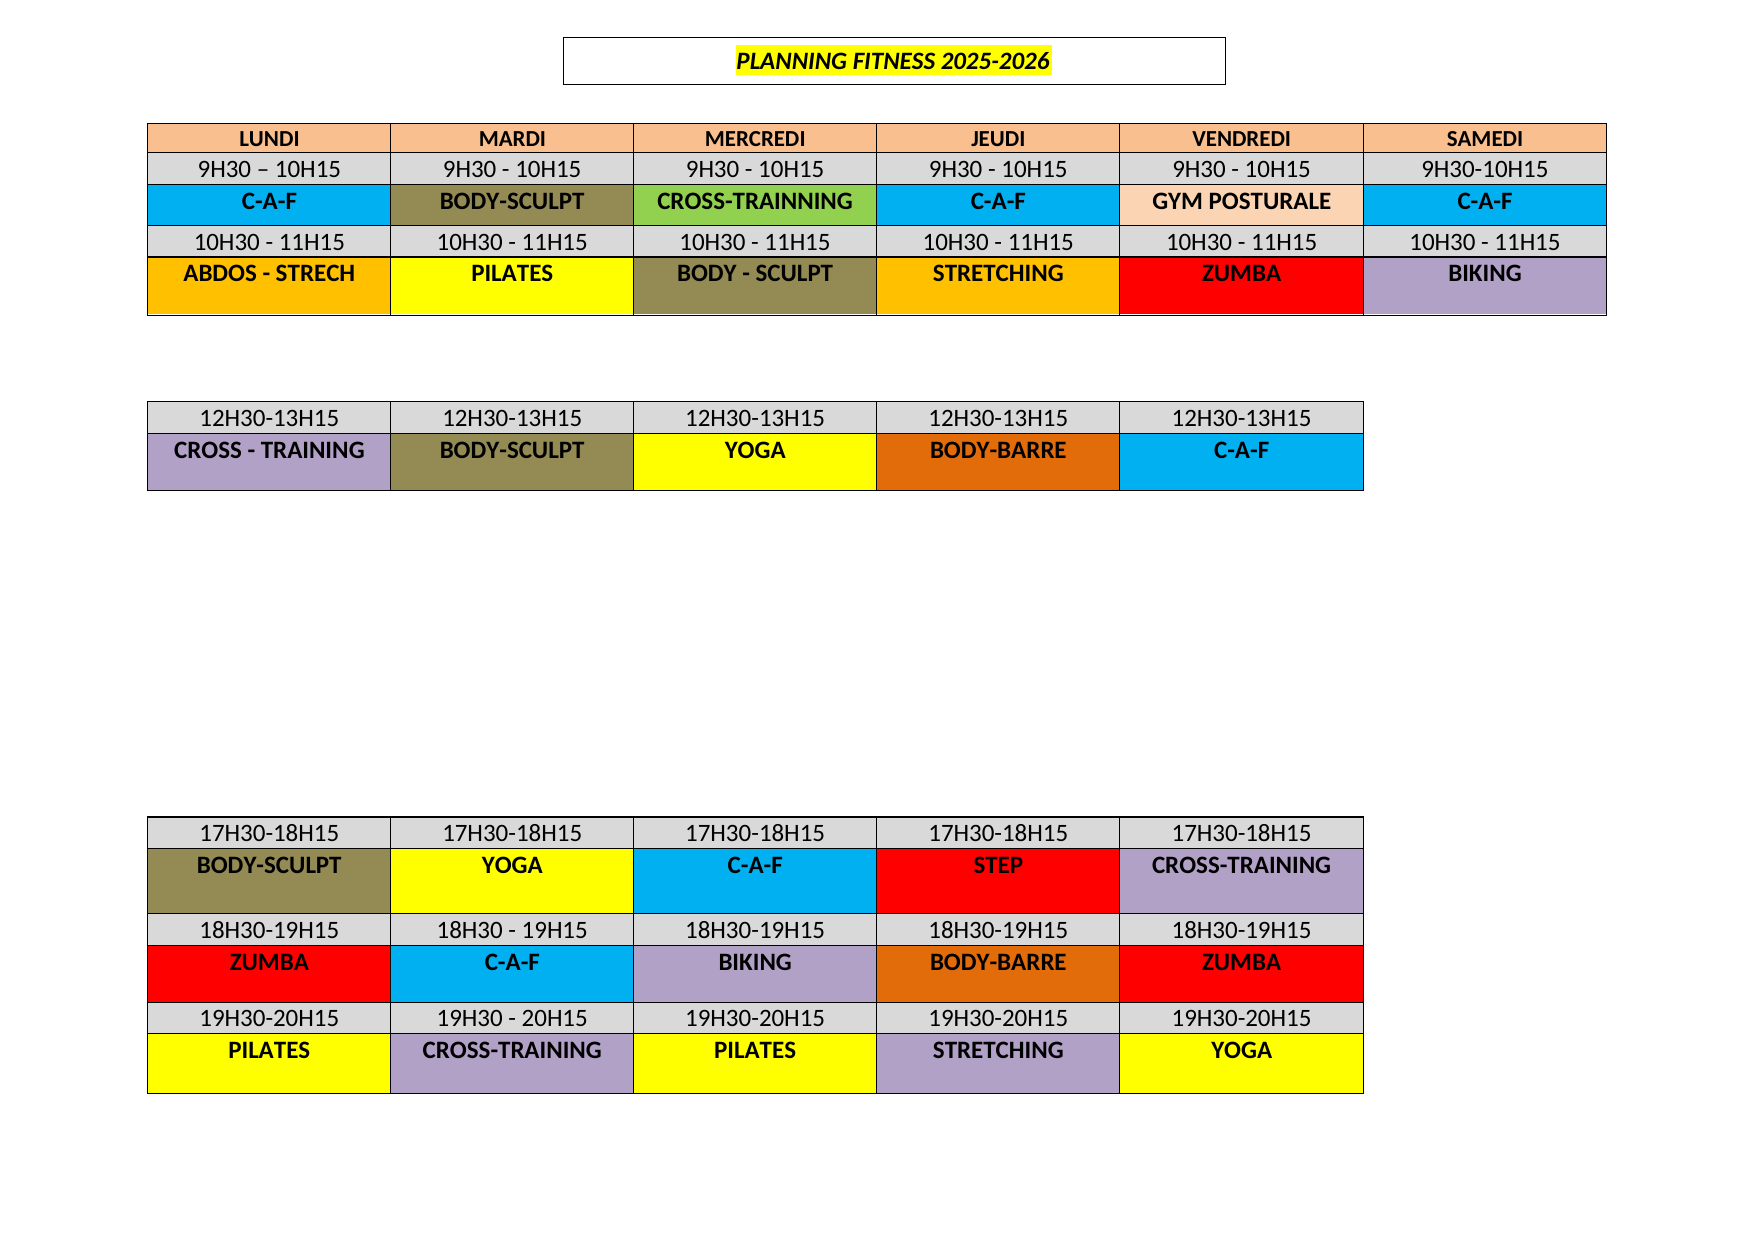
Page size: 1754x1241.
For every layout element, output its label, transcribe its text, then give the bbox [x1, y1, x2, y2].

table_cell PILATES [148, 1034, 390, 1093]
table_cell [634, 344, 876, 401]
table_cell CROSS-TRAINNING [634, 185, 876, 225]
table_header LUNDI [148, 124, 390, 152]
table_cell C-A-F [148, 185, 390, 225]
table_cell C-A-F [391, 946, 633, 1002]
table_cell 18H30 - 19H15 [391, 914, 633, 945]
table_cell [391, 562, 633, 590]
table_cell 10H30 - 11H15 [877, 226, 1119, 256]
table_cell [1120, 646, 1363, 674]
table_cell [391, 674, 633, 718]
table_cell CROSS-TRAINING [391, 1034, 633, 1093]
table_cell 19H30-20H15 [634, 1003, 876, 1033]
table_cell YOGA [391, 849, 633, 913]
table_cell GYM POSTURALE [1120, 185, 1363, 225]
table_cell [391, 1122, 633, 1171]
table_cell 9H30 - 10H15 [634, 153, 876, 184]
table_cell BODY-SCULPT [148, 849, 390, 913]
table_cell [634, 718, 876, 747]
table_cell C-A-F [1364, 185, 1606, 225]
table_cell 9H30-10H15 [1364, 153, 1606, 184]
table_cell [148, 491, 1363, 534]
table_cell 19H30-20H15 [148, 1003, 390, 1033]
table_cell [634, 1171, 876, 1209]
table_cell [148, 674, 391, 718]
table_cell [1364, 816, 1606, 848]
table_cell [1364, 1002, 1606, 1033]
table_cell [876, 534, 1120, 562]
table_cell [1120, 590, 1363, 646]
table_cell [1364, 433, 1606, 490]
table_cell [634, 1094, 876, 1122]
table_cell 10H30 - 11H15 [391, 226, 633, 256]
table_cell [1363, 718, 1606, 747]
table_cell ZUMBA [148, 946, 390, 1002]
table_cell BIKING [634, 946, 876, 1002]
table_cell STEP [877, 849, 1119, 913]
table_cell [391, 316, 633, 343]
table_cell 18H30-19H15 [634, 914, 876, 945]
table_cell [1120, 747, 1363, 816]
table_header VENDREDI [1120, 124, 1363, 152]
table_cell 17H30-18H15 [877, 818, 1119, 848]
table_cell [1363, 344, 1606, 401]
table_cell [1120, 534, 1363, 562]
table_cell [634, 1122, 876, 1171]
table_cell 9H30 – 10H15 [148, 153, 390, 184]
table_cell [876, 718, 1120, 747]
table_cell STRETCHING [877, 258, 1119, 314]
table_cell [1363, 316, 1606, 343]
table_cell [876, 1094, 1120, 1122]
table_cell [876, 1171, 1120, 1209]
table_cell C-A-F [1120, 434, 1363, 490]
table_cell [1364, 848, 1606, 913]
table_cell [634, 534, 876, 562]
table_cell [876, 1122, 1120, 1171]
table_cell [1363, 590, 1606, 646]
table_cell [1363, 1122, 1606, 1171]
table_cell [148, 1171, 391, 1209]
table_cell 9H30 - 10H15 [1120, 153, 1363, 184]
table_cell YOGA [1120, 1034, 1363, 1093]
table_cell [876, 316, 1120, 343]
table_cell [634, 747, 876, 816]
table_cell [148, 747, 391, 816]
table_cell 10H30 - 11H15 [148, 226, 390, 256]
table_cell [1363, 674, 1606, 718]
table_cell 17H30-18H15 [1120, 818, 1363, 848]
table_cell 18H30-19H15 [1120, 914, 1363, 945]
table_cell [148, 1122, 391, 1171]
table_cell [876, 747, 1120, 816]
table_cell BODY-BARRE [877, 434, 1119, 490]
table_cell [391, 344, 633, 401]
table_cell [148, 590, 391, 646]
table_header MARDI [391, 124, 633, 152]
table_cell CROSS - TRAINING [148, 434, 390, 490]
table_cell BODY-BARRE [877, 946, 1119, 1002]
table_cell ZUMBA [1120, 946, 1363, 1002]
table_cell ABDOS - STRECH [148, 258, 390, 314]
table_cell 10H30 - 11H15 [1120, 226, 1363, 256]
table_cell [1120, 344, 1363, 401]
table_cell [634, 646, 876, 674]
table_cell [876, 590, 1120, 646]
table_cell [391, 590, 633, 646]
table_cell [391, 534, 633, 562]
table_cell [391, 718, 633, 747]
table_cell 12H30-13H15 [391, 402, 633, 433]
table_cell [1363, 1093, 1606, 1122]
table_cell [1363, 490, 1606, 534]
table_cell BIKING [1364, 258, 1606, 314]
table_cell [391, 1171, 633, 1209]
table_cell [1120, 316, 1363, 343]
table_cell 19H30-20H15 [877, 1003, 1119, 1033]
table_cell [391, 646, 633, 674]
table_cell C-A-F [877, 185, 1119, 225]
table_cell BODY - SCULPT [634, 258, 876, 314]
table_cell [148, 646, 391, 674]
table_cell [634, 316, 876, 343]
table_cell CROSS-TRAINING [1120, 849, 1363, 913]
table_cell [1364, 945, 1606, 1002]
table_cell [1363, 747, 1606, 816]
table_cell [1120, 562, 1363, 590]
table_cell 12H30-13H15 [148, 402, 390, 433]
table_cell [1120, 1094, 1363, 1122]
table_cell BODY-SCULPT [391, 434, 633, 490]
text PLANNING FITNESS 2025-2026 [578, 45, 1211, 75]
table_cell [148, 316, 391, 343]
table_cell C-A-F [634, 849, 876, 913]
table_cell 17H30-18H15 [148, 818, 390, 848]
table_cell [876, 562, 1120, 590]
table_cell [1363, 1171, 1606, 1209]
table_cell [1363, 646, 1606, 674]
table_cell [148, 534, 391, 562]
table_cell [634, 562, 876, 590]
table_cell [148, 562, 391, 590]
table_cell 17H30-18H15 [391, 818, 633, 848]
table_cell [1120, 718, 1363, 747]
table_cell 18H30-19H15 [148, 914, 390, 945]
table_cell 9H30 - 10H15 [391, 153, 633, 184]
table_cell [876, 674, 1120, 718]
table_cell PILATES [391, 258, 633, 314]
table_cell [148, 1094, 391, 1122]
table_cell [1364, 913, 1606, 945]
table_cell 12H30-13H15 [634, 402, 876, 433]
table_cell 12H30-13H15 [1120, 402, 1363, 433]
table_cell [1363, 534, 1606, 562]
table_cell [1120, 674, 1363, 718]
table_cell 12H30-13H15 [877, 402, 1119, 433]
table_cell [1364, 401, 1606, 433]
table_cell [391, 1094, 633, 1122]
table_cell BODY-SCULPT [391, 185, 633, 225]
table_cell [1120, 1171, 1363, 1209]
table_cell 17H30-18H15 [634, 818, 876, 848]
table_cell [634, 590, 876, 646]
table_cell [1120, 1122, 1363, 1171]
table_cell 19H30 - 20H15 [391, 1003, 633, 1033]
table_cell [1363, 562, 1606, 590]
table_cell [876, 646, 1120, 674]
table_cell 9H30 - 10H15 [877, 153, 1119, 184]
table_cell [876, 344, 1120, 401]
table_cell [148, 344, 391, 401]
table_cell [634, 674, 876, 718]
table_cell STRETCHING [877, 1034, 1119, 1093]
table_cell 19H30-20H15 [1120, 1003, 1363, 1033]
table_cell [391, 747, 633, 816]
table_header MERCREDI [634, 124, 876, 152]
table_cell 10H30 - 11H15 [634, 226, 876, 256]
table_cell ZUMBA [1120, 258, 1363, 314]
table_cell PILATES [634, 1034, 876, 1093]
table_cell [148, 718, 391, 747]
table_header SAMEDI [1364, 124, 1606, 152]
table_header JEUDI [877, 124, 1119, 152]
table_cell YOGA [634, 434, 876, 490]
table_cell 10H30 - 11H15 [1364, 226, 1606, 256]
table_cell 18H30-19H15 [877, 914, 1119, 945]
table_cell [1364, 1033, 1606, 1093]
